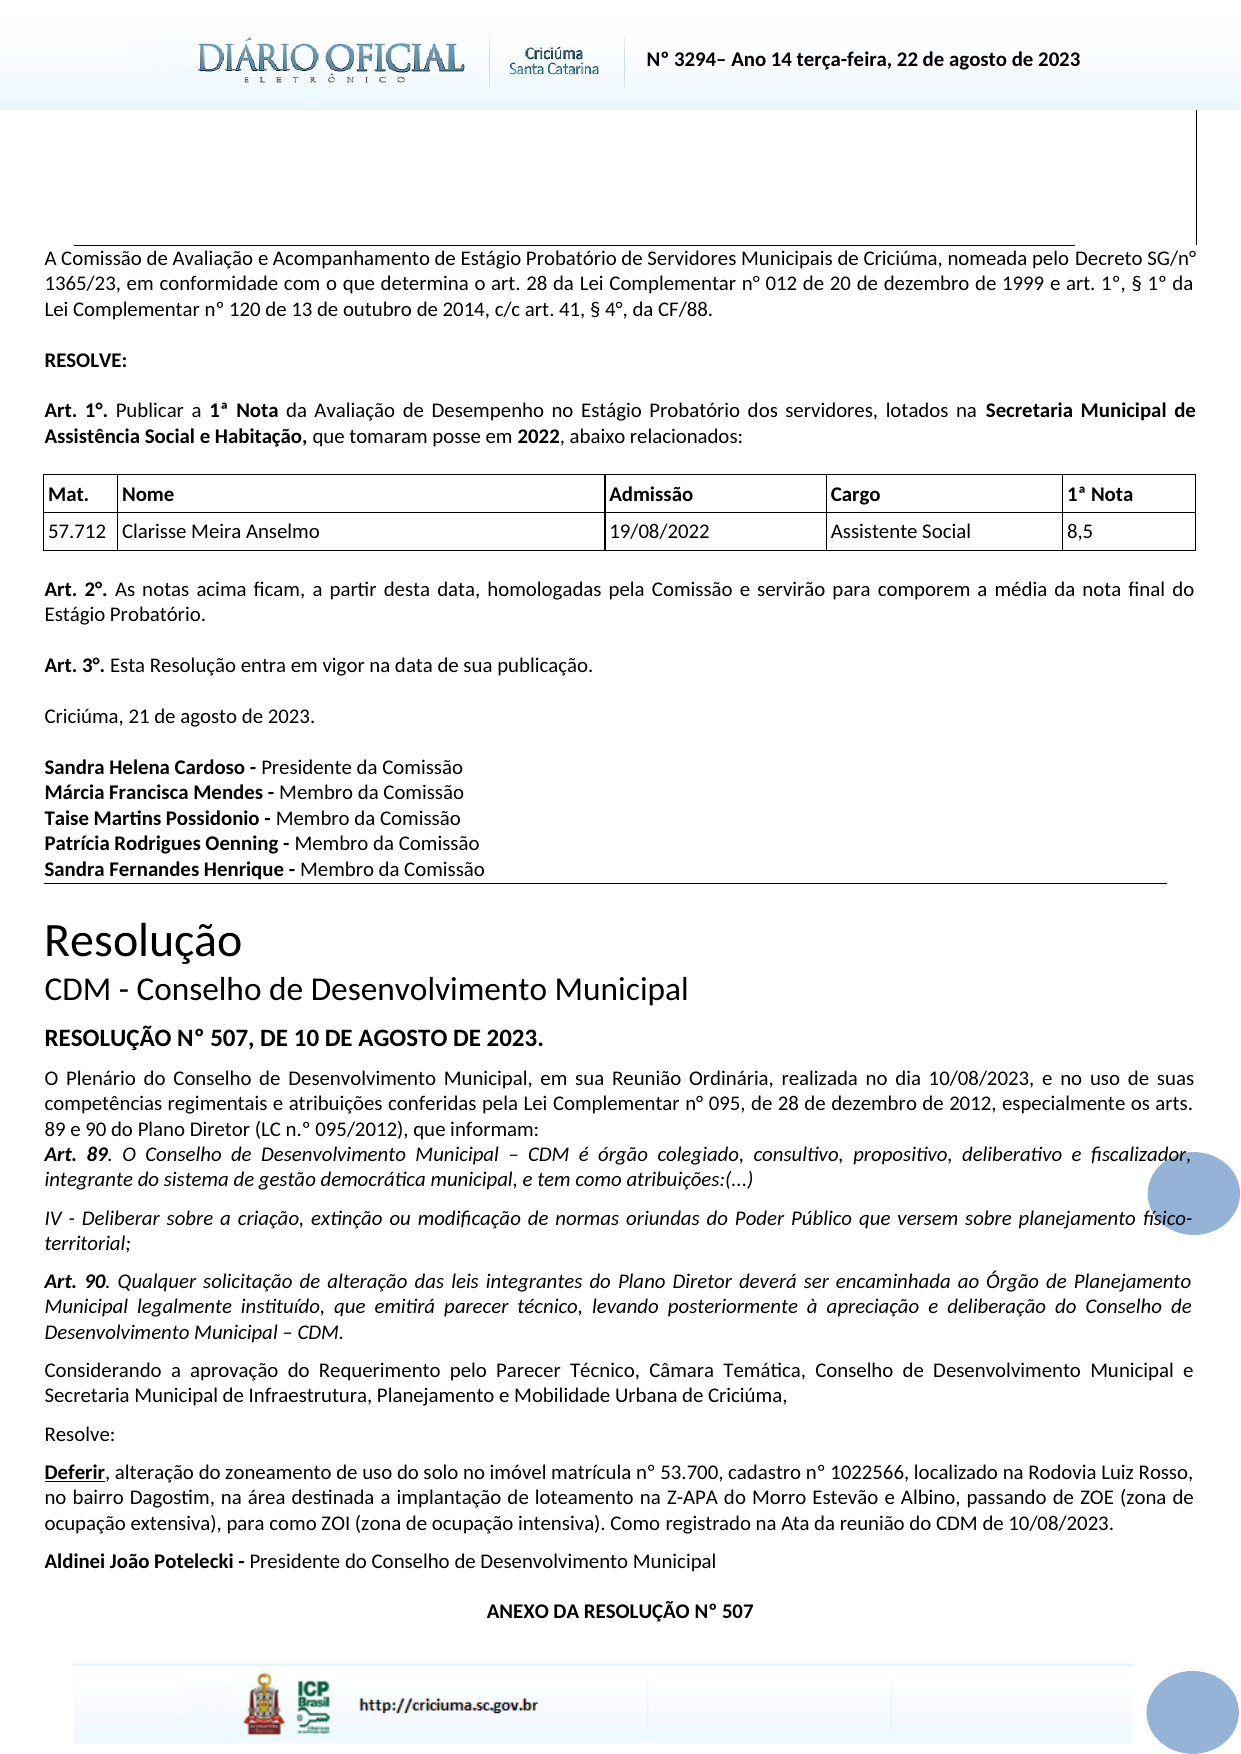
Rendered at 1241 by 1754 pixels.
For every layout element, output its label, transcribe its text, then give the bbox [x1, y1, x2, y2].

table_cell 57.712 [44, 513, 117, 550]
text Aldinei João Potelecki - Presidente do Conselho de Desenvolvimento Municipal [44, 1548, 1196, 1573]
text Art. 3°. Esta Resolução entra em vigor na data de sua publicação. [44, 652, 1196, 678]
text Criciúma, 21 de agosto de 2023. [44, 703, 1196, 729]
table_header Cargo [827, 475, 1062, 512]
table_cell 8,5 [1063, 513, 1195, 550]
text Deferir, alteração do zoneamento de uso do solo no imóvel matrícula nº 53.700, cadastro nº 1022566, localizado na Rodovia Luiz Rosso, no bairro Dagostim, na área destinada a implantação de loteamento na Z-APA do Morro Estevão e Albino, passando de ZOE (zona de ocupação extensiva), para como ZOI (zona de ocupação intensiva). Como registrado na Ata da reunião do CDM de 10/08/2023. [44, 1459, 1196, 1535]
text Considerando a aprovação do Requerimento pelo Parecer Técnico, Câmara Temática, Conselho de Desenvolvimento Municipal e Secretaria Municipal de Infraestrutura, Planejamento e Mobilidade Urbana de Criciúma, [44, 1357, 1196, 1408]
table_cell 19/08/2022 [606, 513, 826, 550]
table_header Nome [118, 475, 604, 512]
text Sandra Helena Cardoso - Presidente da Comissão [44, 754, 1196, 779]
table_header 1ª Nota [1063, 475, 1195, 512]
text RESOLVE: [44, 347, 1196, 372]
text Art. 1°. Publicar a 1ª Nota da Avaliação de Desempenho no Estágio Probatório dos servidores, lotados na Secretaria Municipal de Assistência Social e Habitação, que tomaram posse em 2022, abaixo relacionados: [44, 398, 1196, 448]
text O Plenário do Conselho de Desenvolvimento Municipal, em sua Reunião Ordinária, realizada no dia 10/08/2023, e no uso de suas competências regimentais e atribuições conferidas pela Lei Complementar n° 095, de 28 de dezembro de 2012, especialmente os arts. 89 e 90 do Plano Diretor (LC n.º 095/2012), que informam: [44, 1065, 1196, 1141]
text Taise Martins Possidonio - Membro da Comissão [44, 805, 1196, 830]
text Patrícia Rodrigues Oenning - Membro da Comissão [44, 830, 1196, 856]
table_header Mat. [44, 475, 117, 512]
text A Comissão de Avaliação e Acompanhamento de Estágio Probatório de Servidores Municipais de Criciúma, nomeada pelo Decreto SG/n° 1365/23, em conformidade com o que determina o art. 28 da Lei Complementar n° 012 de 20 de dezembro de 1999 e art. 1º, § 1º da Lei Complementar nº 120 de 13 de outubro de 2014, c/c art. 41, § 4°, da CF/88. [44, 245, 1196, 321]
table_header Admissão [606, 475, 826, 512]
text Márcia Francisca Mendes - Membro da Comissão [44, 779, 1196, 805]
table_cell Assistente Social [827, 513, 1062, 550]
text Resolve: [44, 1421, 1196, 1446]
table_cell Clarisse Meira Anselmo [118, 513, 604, 550]
text RESOLUÇÃO Nº 507, DE 10 DE AGOSTO DE 2023. [44, 1022, 1196, 1052]
text CDM - Conselho de Desenvolvimento Municipal [44, 968, 1196, 1009]
text Art. 2°. As notas acima ficam, a partir desta data, homologadas pela Comissão e servirão para comporem a média da nota final do Estágio Probatório. [44, 576, 1196, 627]
text Art. 90. Qualquer solicitação de alteração das leis integrantes do Plano Diretor deverá ser encaminhada ao Órgão de Planejamento Municipal legalmente instituído, que emitirá parecer técnico, levando posteriormente à apreciação e deliberação do Conselho de Desenvolvimento Municipal – CDM. [44, 1268, 1196, 1344]
text ANEXO DA RESOLUÇÃO Nº 507 [44, 1599, 1196, 1624]
text IV - Deliberar sobre a criação, extinção ou modificação de normas oriundas do Poder Público que versem sobre planejamento físico-territorial; [44, 1205, 1196, 1256]
text Resolução [44, 910, 1196, 968]
text Sandra Fernandes Henrique - Membro da Comissão [44, 856, 1167, 883]
text Art. 89. O Conselho de Desenvolvimento Municipal – CDM é órgão colegiado, consultivo, propositivo, deliberativo e fiscalizador, integrante do sistema de gestão democrática municipal, e tem como atribuições:(...) [44, 1141, 1196, 1192]
